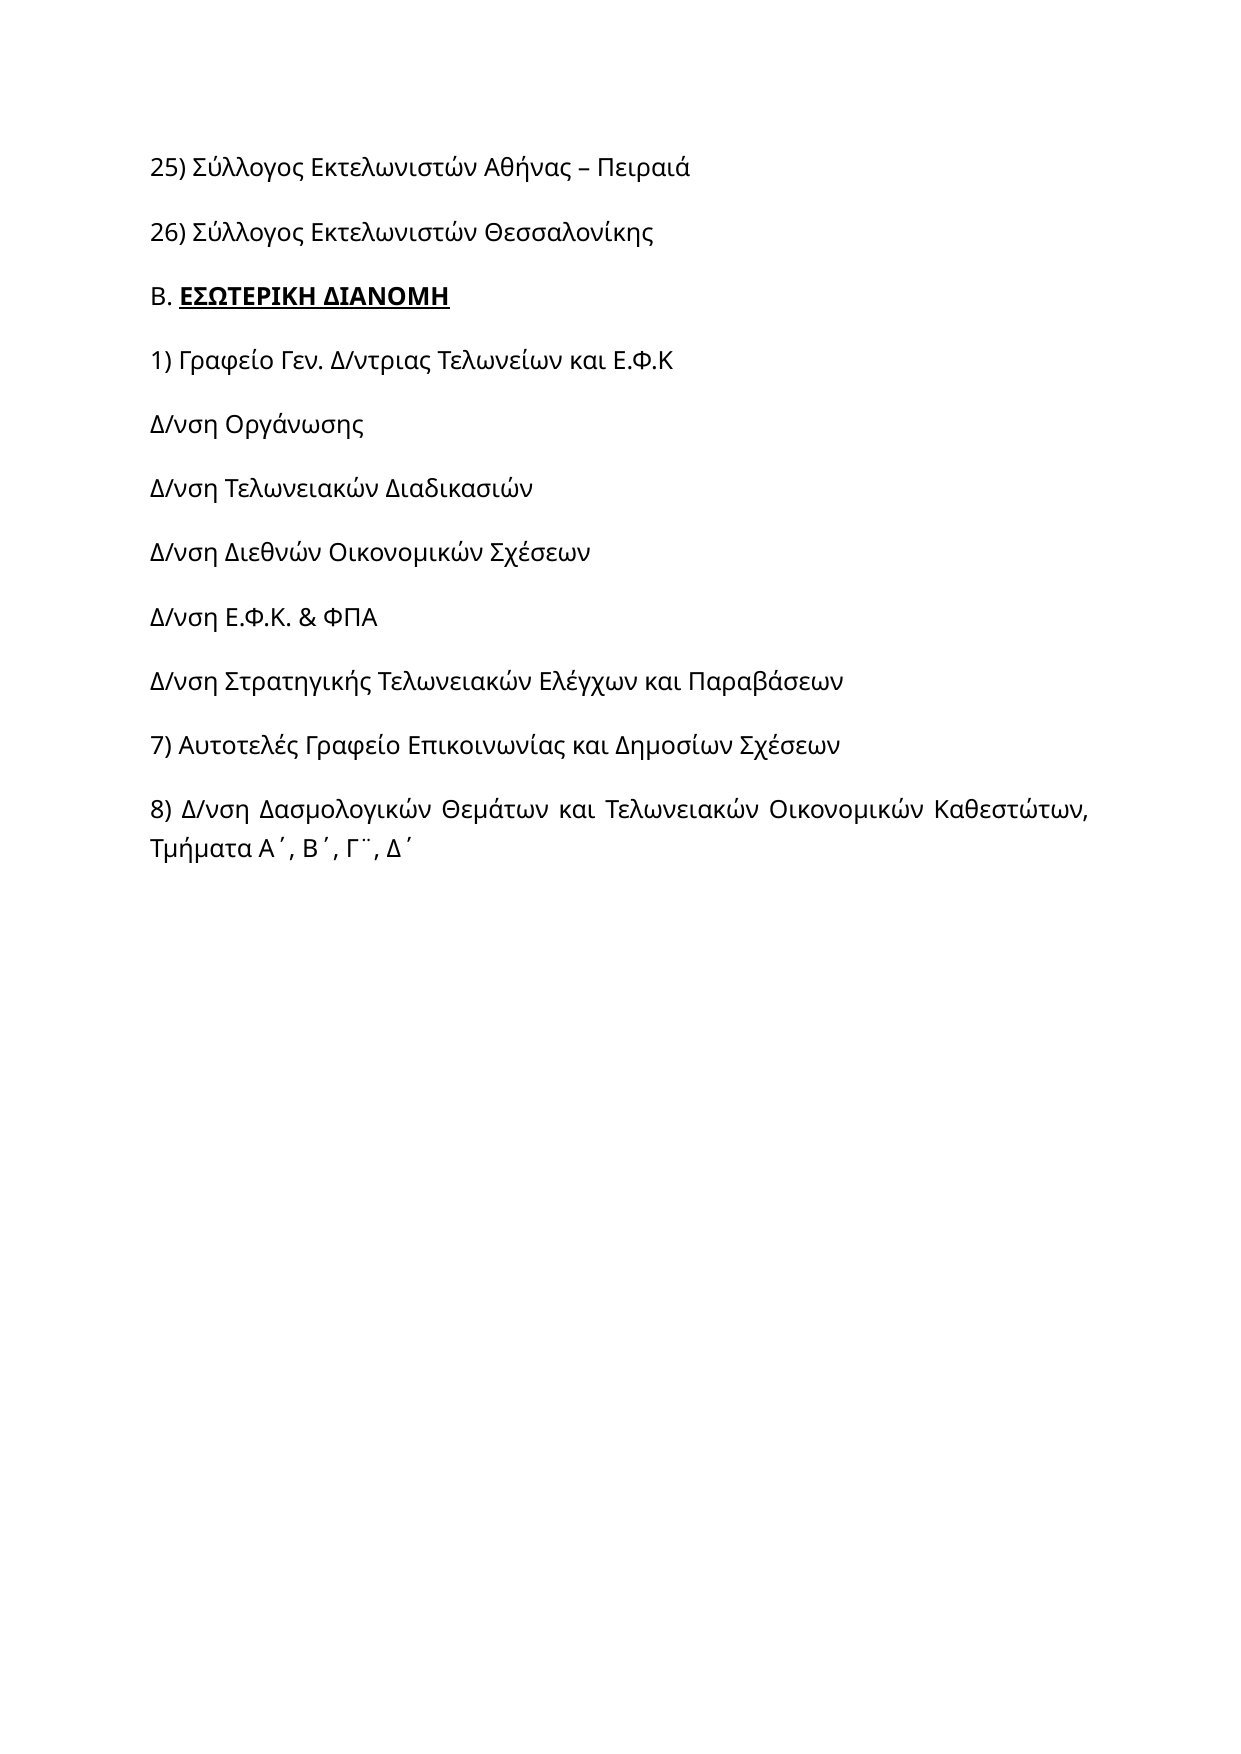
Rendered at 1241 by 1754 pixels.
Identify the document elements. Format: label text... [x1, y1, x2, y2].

text B. ΕΣΩΤΕΡΙΚΗ ΔΙΑΝΟΜΗ [150, 278, 1090, 312]
text Δ/νση Ε.Φ.Κ. & ΦΠΑ [150, 599, 1090, 633]
text Δ/νση Οργάνωσης [150, 407, 1090, 441]
text 1) Γραφείο Γεν. Δ/ντριας Τελωνείων και Ε.Φ.Κ [150, 342, 1090, 377]
text 25) Σύλλογος Εκτελωνιστών Αθήνας – Πειραιά [150, 150, 1090, 184]
text Δ/νση Στρατηγικής Τελωνειακών Ελέγχων και Παραβάσεων [150, 663, 1090, 697]
text Δ/νση Διεθνών Οικονομικών Σχέσεων [150, 535, 1090, 569]
text 8) Δ/νση Δασμολογικών Θεμάτων και Τελωνειακών Οικονομικών Καθεστώτων, Τμήματα Α΄, Β΄, Γ¨, Δ΄ [150, 792, 1090, 865]
text 26) Σύλλογος Εκτελωνιστών Θεσσαλονίκης [150, 214, 1090, 248]
text Δ/νση Τελωνειακών Διαδικασιών [150, 471, 1090, 505]
text 7) Αυτοτελές Γραφείο Επικοινωνίας και Δημοσίων Σχέσεων [150, 727, 1090, 762]
